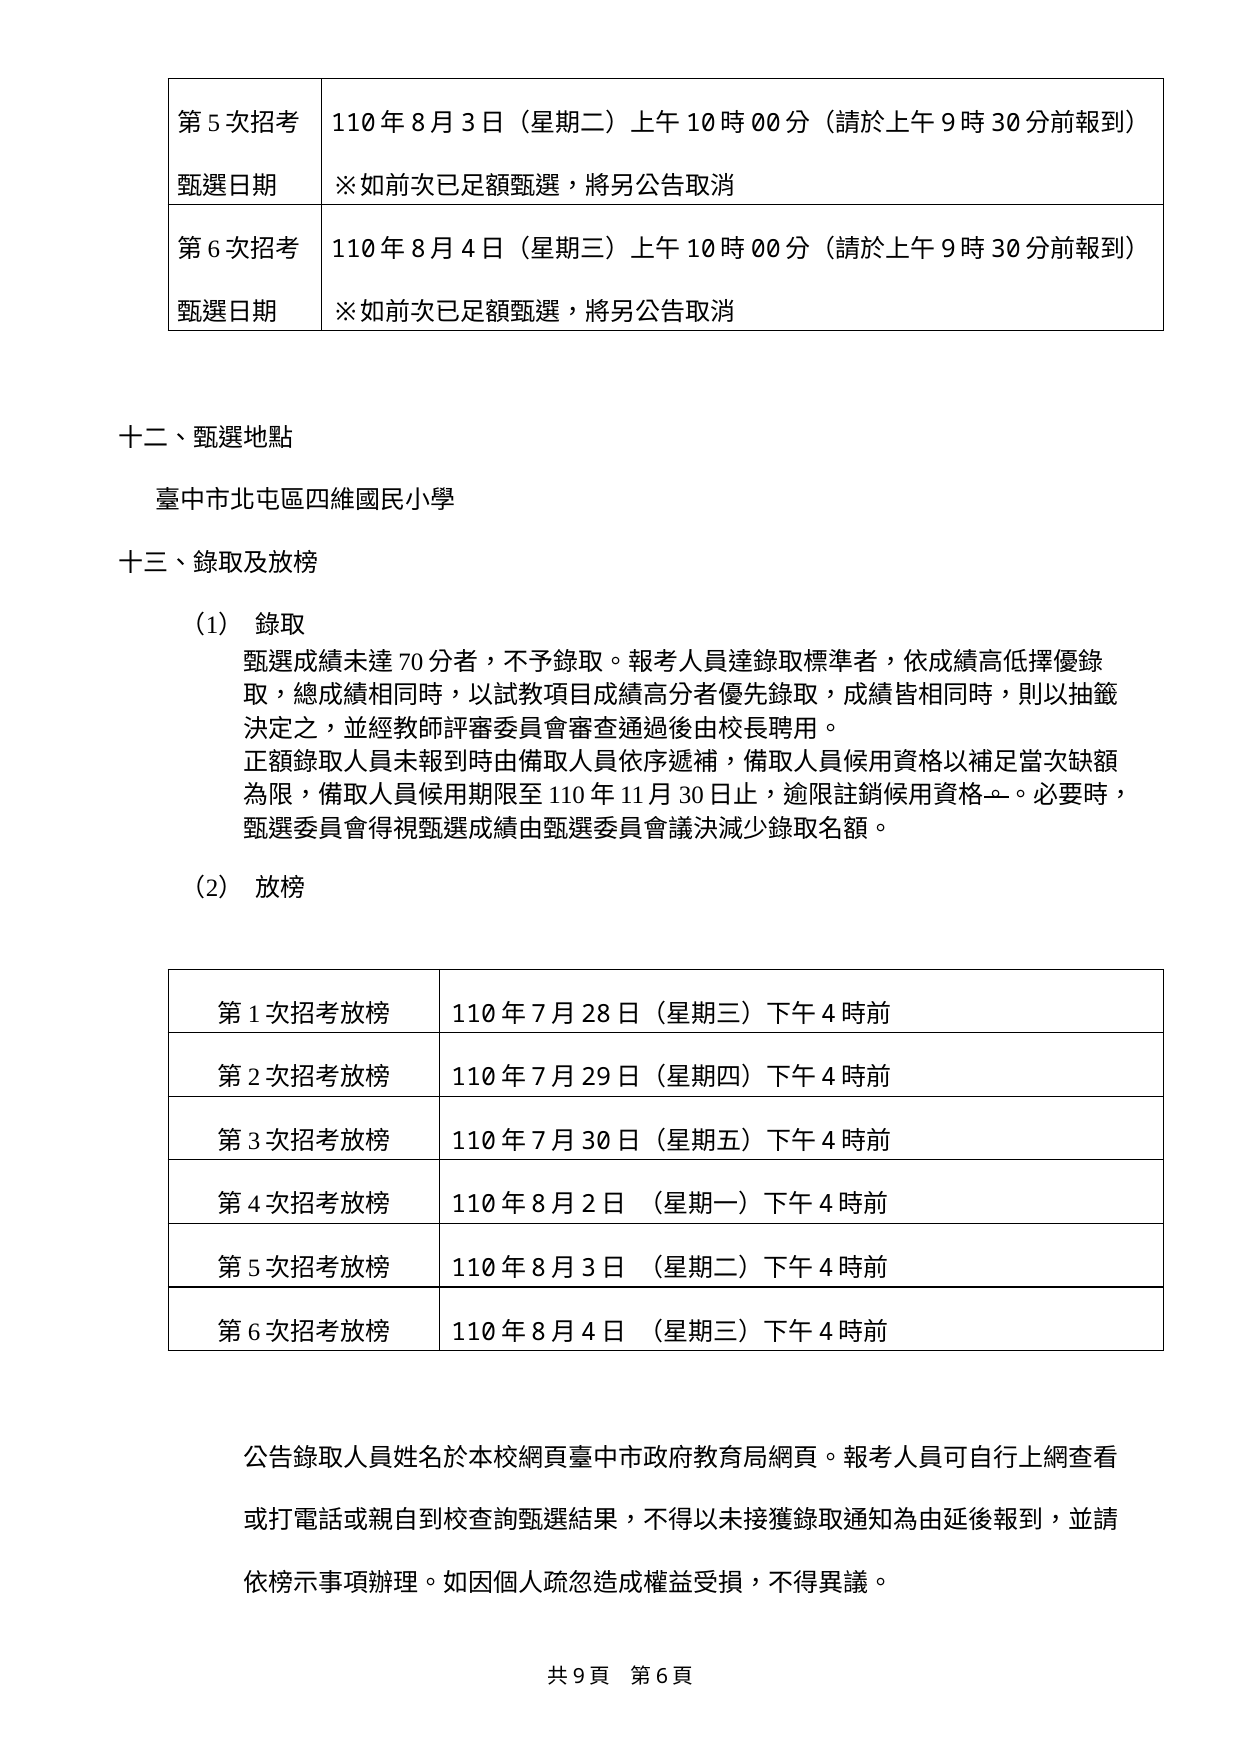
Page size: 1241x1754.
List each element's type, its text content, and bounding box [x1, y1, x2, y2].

table_cell 110年8月4日（星期三）上午10時00分（請於上午9時30分前報到） ※如前次已足額甄選，將另公告取消 [322, 205, 1163, 330]
table_header 110年7月28日（星期三）下午4時前 [440, 970, 1163, 1032]
text 公告錄取人員姓名於本校網頁臺中市政府教育局網頁。報考人員可自行上網查看或打電話或親自到校查詢甄選結果，不得以未接獲錄取通知為由延後報到，並請依榜示事項辦理。如因個人疏忽造成權益受損，不得異議。 [243, 1413, 1122, 1601]
table_cell 110年8月3日（星期二）上午10時00分（請於上午9時30分前報到） ※如前次已足額甄選，將另公告取消 [322, 79, 1163, 204]
table_cell 第5次招考甄選日期 [169, 79, 321, 204]
table_cell 第2次招考放榜 [169, 1033, 439, 1096]
table_header 第1次招考放榜 [169, 970, 439, 1032]
text 十三、錄取及放榜 [118, 519, 1122, 581]
table_cell 第5次招考放榜 [169, 1224, 439, 1286]
table_cell 110年8月4日 （星期三）下午4時前 [440, 1288, 1163, 1350]
table_cell 110年7月29日（星期四）下午4時前 [440, 1033, 1163, 1096]
list 放榜 [181, 844, 1122, 906]
list 錄取 [181, 581, 1122, 644]
table_cell 第4次招考放榜 [169, 1160, 439, 1223]
table_cell 110年8月2日 （星期一）下午4時前 [440, 1160, 1163, 1223]
text 臺中市北屯區四維國民小學 [118, 456, 1122, 519]
table_cell 第6次招考甄選日期 [169, 205, 321, 330]
text 正額錄取人員未報到時由備取人員依序遞補，備取人員候用資格以補足當次缺額為限，備取人員候用期限至110年11月30日止，逾限註銷候用資格。。必要時，甄選委員會得視甄選成績由甄選委員會議決減少錄取名額。 [243, 744, 1122, 844]
text 十二、甄選地點 [118, 394, 1122, 456]
table_cell 110年8月3日 （星期二）下午4時前 [440, 1224, 1163, 1286]
table_cell 第3次招考放榜 [169, 1097, 439, 1159]
table_cell 第6次招考放榜 [169, 1288, 439, 1350]
table_cell 110年7月30日（星期五）下午4時前 [440, 1097, 1163, 1159]
text 甄選成績未達70分者，不予錄取。報考人員達錄取標準者，依成績高低擇優錄取，總成績相同時，以試教項目成績高分者優先錄取，成績皆相同時，則以抽籤決定之，並經教師評審委員會審查通過後由校長聘用。 [243, 644, 1122, 744]
